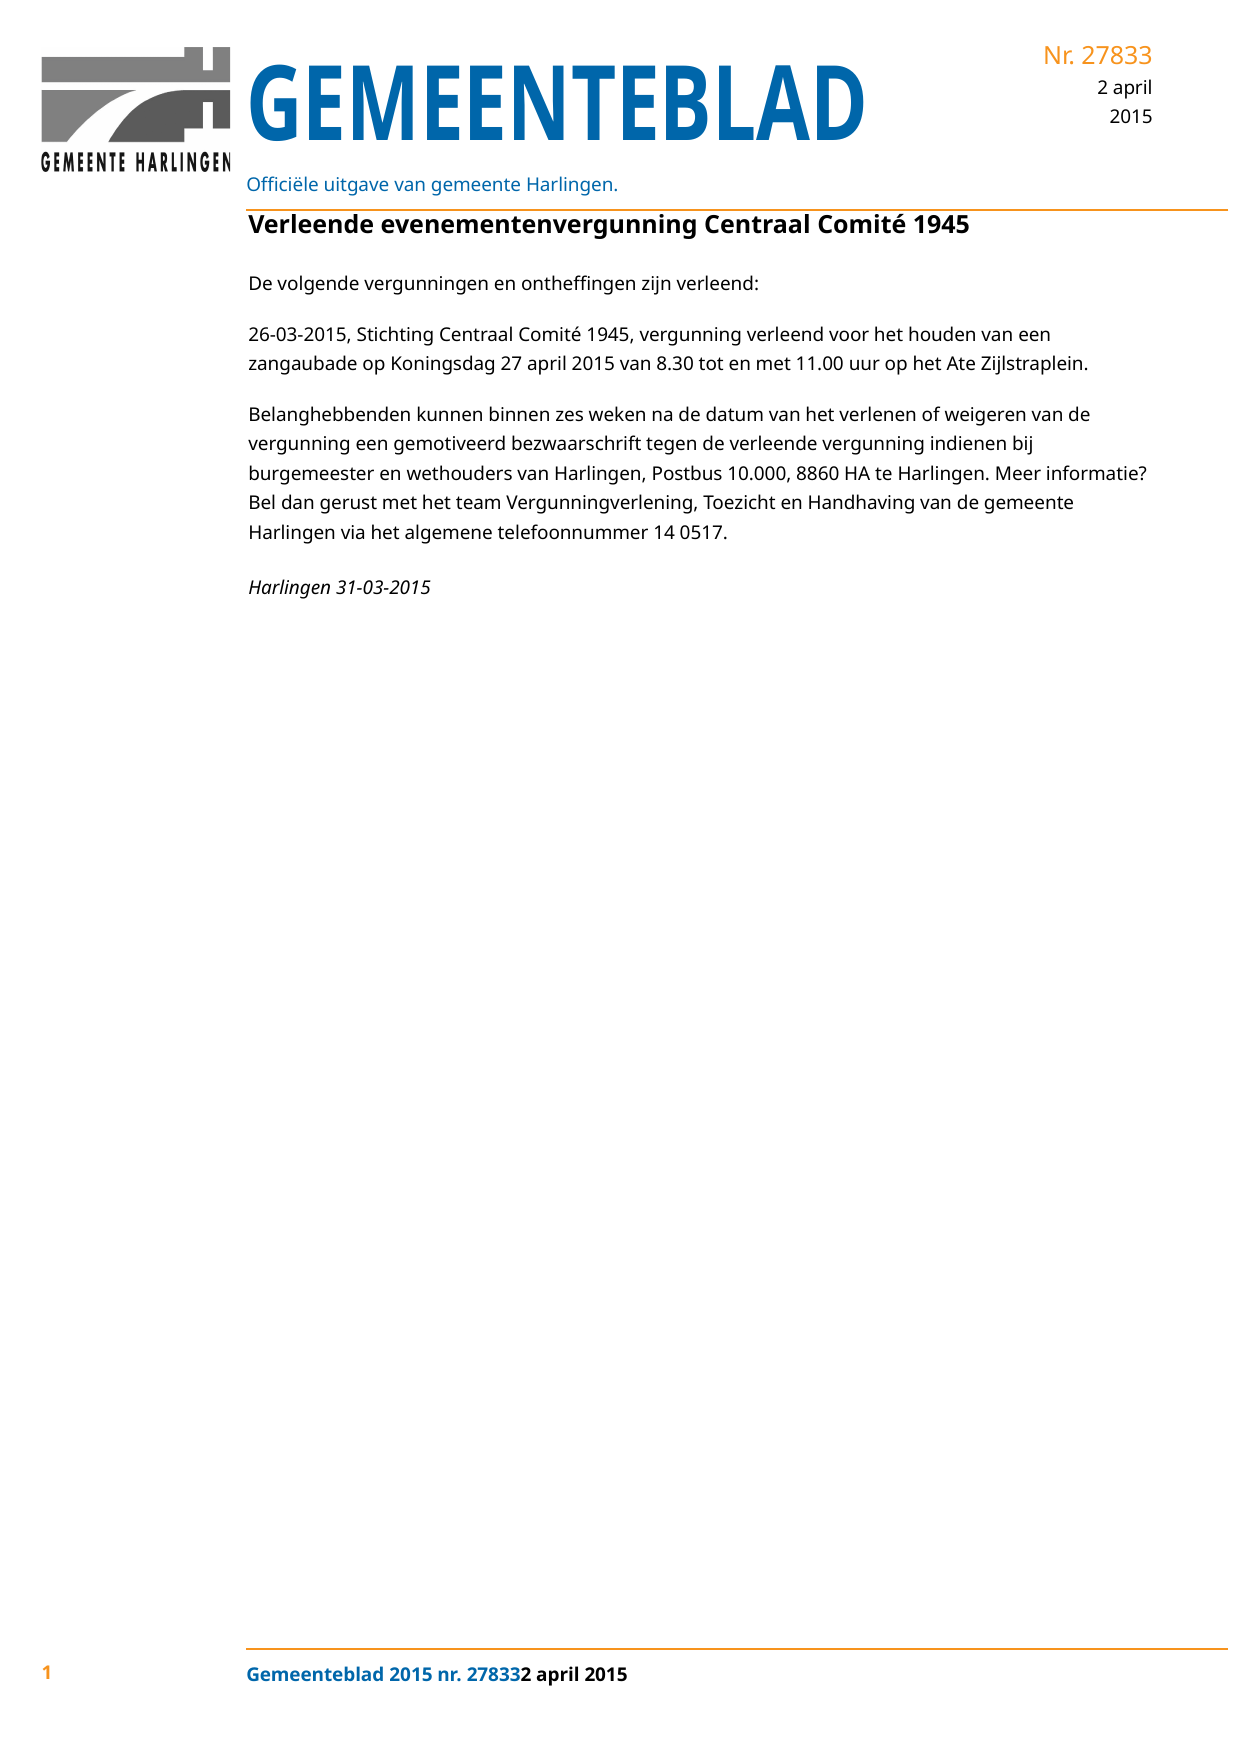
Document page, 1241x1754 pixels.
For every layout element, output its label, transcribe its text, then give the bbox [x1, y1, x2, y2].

text Verleende evenementenvergunning Centraal Comité 1945 [248, 211, 1152, 241]
text 26-03-2015, Stichting Centraal Comité 1945, vergunning verleend voor het houden van een zangaubade op Koningsdag 27 april 2015 van 8.30 tot en met 11.00 uur op het Ate Zijlstraplein. [248, 321, 1152, 376]
text Harlingen 31-03-2015 [248, 574, 1152, 600]
picture [41, 47, 231, 172]
text Belanghebbenden kunnen binnen zes weken na de datum van het verlenen of weigeren van de vergunning een gemotiveerd bezwaarschrift tegen de verleende vergunning indienen bij burgemeester en wethouders van Harlingen, Postbus 10.000, 8860 HA te Harlingen. Meer informatie? Bel dan gerust met het team Vergunningverlening, Toezicht en Handhaving van de gemeente Harlingen via het algemene telefoonnummer 14 0517. [248, 401, 1152, 545]
text De volgende vergunningen en ontheffingen zijn verleend: [248, 270, 1152, 296]
